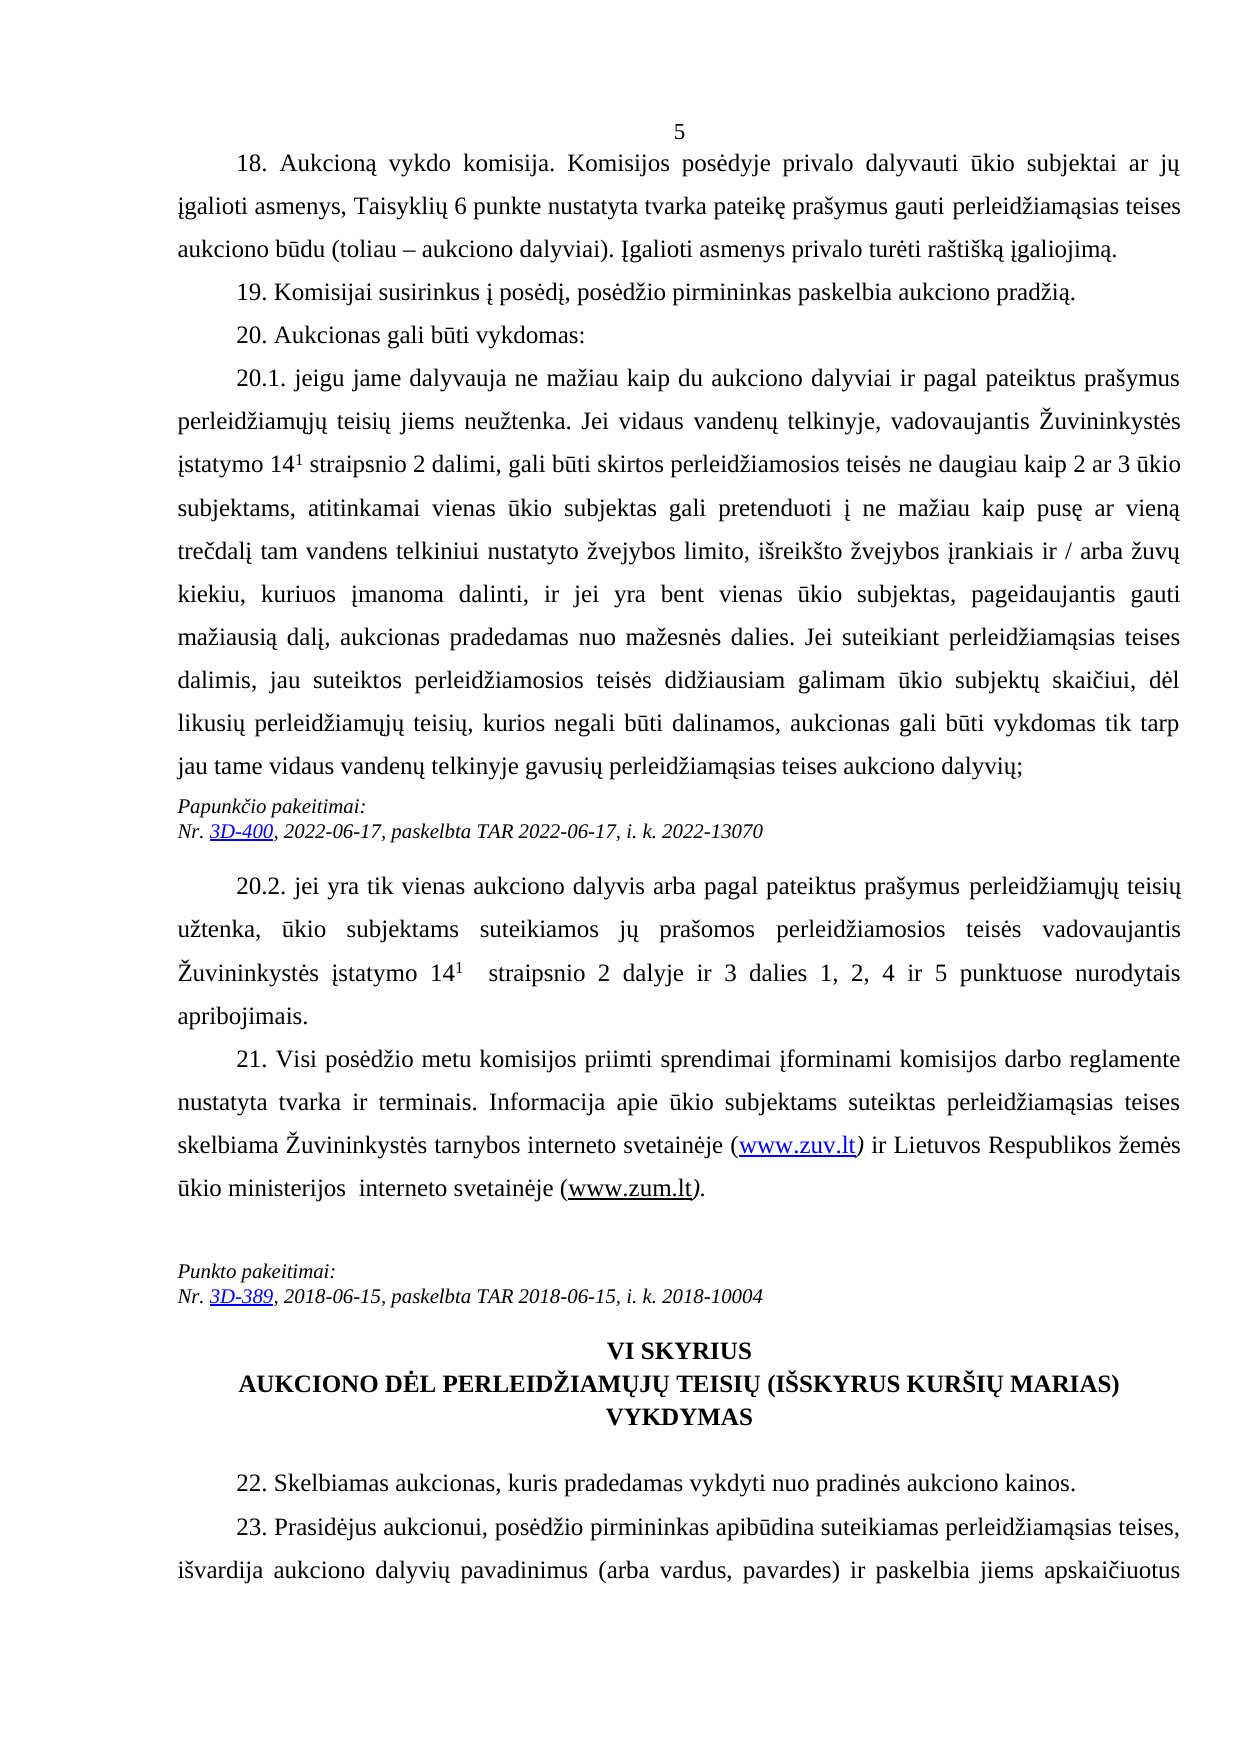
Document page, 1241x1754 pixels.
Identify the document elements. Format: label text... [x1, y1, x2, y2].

text Nr. 3D-400, 2022-06-17, paskelbta TAR 2022-06-17, i. k. 2022-13070 [177, 818, 1181, 843]
text Papunkčio pakeitimai: [177, 794, 1181, 818]
text 18. Aukcioną vykdo komisija. Komisijos posėdyje privalo dalyvauti ūkio subjektai ar jų įgalioti asmenys, Taisyklių 6 punkte nustatyta tvarka pateikę prašymus gauti perleidžiamąsias teises aukciono būdu (toliau – aukciono dalyviai). Įgalioti asmenys privalo turėti raštišką įgaliojimą. [177, 148, 1181, 263]
text 21. Visi posėdžio metu komisijos priimti sprendimai įforminami komisijos darbo reglamente nustatyta tvarka ir terminais. Informacija apie ūkio subjektams suteiktas perleidžiamąsias teises skelbiama Žuvininkystės tarnybos interneto svetainėje (www.zuv.lt) ir Lietuvos Respublikos žemės ūkio ministerijos interneto svetainėje (www.zum.lt). [177, 1044, 1181, 1202]
text Aukciono dėl perleidžiamųjų teisių (išskyrus Kuršių marias) vykdymas [177, 1369, 1181, 1431]
text Punkto pakeitimai: [177, 1259, 1181, 1283]
text 20. Aukcionas gali būti vykdomas: [177, 320, 1181, 349]
text 23. Prasidėjus aukcionui, posėdžio pirmininkas apibūdina suteikiamas perleidžiamąsias teises, išvardija aukciono dalyvių pavadinimus (arba vardus, pavardes) ir paskelbia jiems apskaičiuotus [177, 1512, 1181, 1583]
text VI skyrius [177, 1336, 1181, 1365]
text 20.1. jeigu jame dalyvauja ne mažiau kaip du aukciono dalyviai ir pagal pateiktus prašymus perleidžiamųjų teisių jiems neužtenka. Jei vidaus vandenų telkinyje, vadovaujantis Žuvininkystės įstatymo 141 straipsnio 2 dalimi, gali būti skirtos perleidžiamosios teisės ne daugiau kaip 2 ar 3 ūkio subjektams, atitinkamai vienas ūkio subjektas gali pretenduoti į ne mažiau kaip pusę ar vieną trečdalį tam vandens telkiniui nustatyto žvejybos limito, išreikšto žvejybos įrankiais ir / arba žuvų kiekiu, kuriuos įmanoma dalinti, ir jei yra bent vienas ūkio subjektas, pageidaujantis gauti mažiausią dalį, aukcionas pradedamas nuo mažesnės dalies. Jei suteikiant perleidžiamąsias teises dalimis, jau suteiktos perleidžiamosios teisės didžiausiam galimam ūkio subjektų skaičiui, dėl likusių perleidžiamųjų teisių, kurios negali būti dalinamos, aukcionas gali būti vykdomas tik tarp jau tame vidaus vandenų telkinyje gavusių perleidžiamąsias teises aukciono dalyvių; [177, 363, 1181, 780]
text 19. Komisijai susirinkus į posėdį, posėdžio pirmininkas paskelbia aukciono pradžią. [177, 277, 1181, 306]
text 22. Skelbiamas aukcionas, kuris pradedamas vykdyti nuo pradinės aukciono kainos. [177, 1468, 1181, 1497]
text Nr. 3D-389, 2018-06-15, paskelbta TAR 2018-06-15, i. k. 2018-10004 [177, 1283, 1181, 1308]
text 20.2. jei yra tik vienas aukciono dalyvis arba pagal pateiktus prašymus perleidžiamųjų teisių užtenka, ūkio subjektams suteikiamos jų prašomos perleidžiamosios teisės vadovaujantis Žuvininkystės įstatymo 141 straipsnio 2 dalyje ir 3 dalies 1, 2, 4 ir 5 punktuose nurodytais apribojimais. [177, 871, 1181, 1029]
